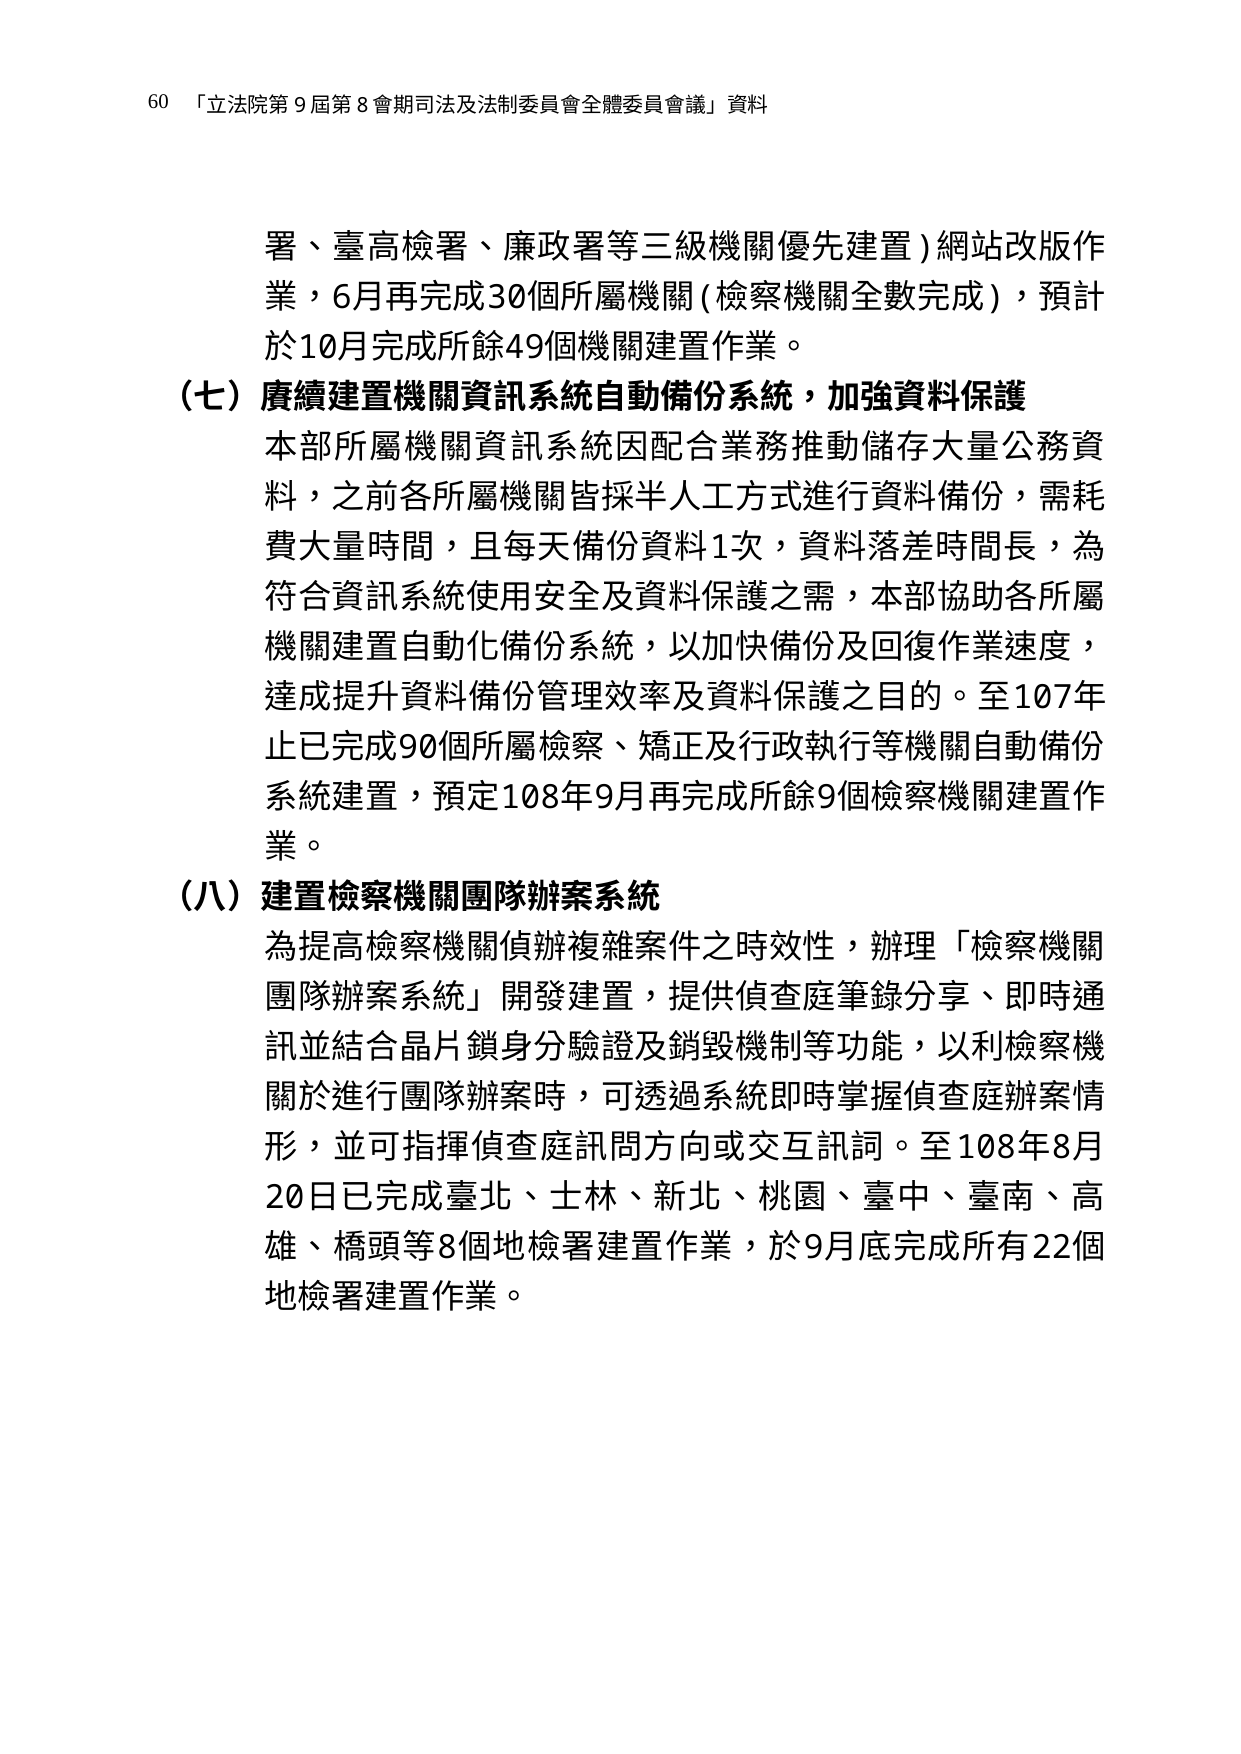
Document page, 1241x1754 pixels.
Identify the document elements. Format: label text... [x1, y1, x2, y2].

text （七）賡續建置機關資訊系統自動備份系統，加強資料保護 [160, 369, 1106, 419]
text （八）建置檢察機關團隊辦案系統 [160, 869, 1106, 919]
text 為提高檢察機關偵辦複雜案件之時效性，辦理「檢察機關團隊辦案系統」開發建置，提供偵查庭筆錄分享、即時通訊並結合晶片鎖身分驗證及銷毀機制等功能，以利檢察機關於進行團隊辦案時，可透過系統即時掌握偵查庭辦案情形，並可指揮偵查庭訊問方向或交互訊詞。至108年8月20日已完成臺北、士林、新北、桃園、臺中、臺南、高雄、橋頭等8個地檢署建置作業，於9月底完成所有22個地檢署建置作業。 [264, 919, 1106, 1319]
text 署、臺高檢署、廉政署等三級機關優先建置)網站改版作業，6月再完成30個所屬機關(檢察機關全數完成)，預計於10月完成所餘49個機關建置作業。 [264, 219, 1106, 369]
text 本部所屬機關資訊系統因配合業務推動儲存大量公務資料，之前各所屬機關皆採半人工方式進行資料備份，需耗費大量時間，且每天備份資料1次，資料落差時間長，為符合資訊系統使用安全及資料保護之需，本部協助各所屬機關建置自動化備份系統，以加快備份及回復作業速度，達成提升資料備份管理效率及資料保護之目的。至107年止已完成90個所屬檢察、矯正及行政執行等機關自動備份系統建置，預定108年9月再完成所餘9個檢察機關建置作業。 [264, 419, 1106, 869]
